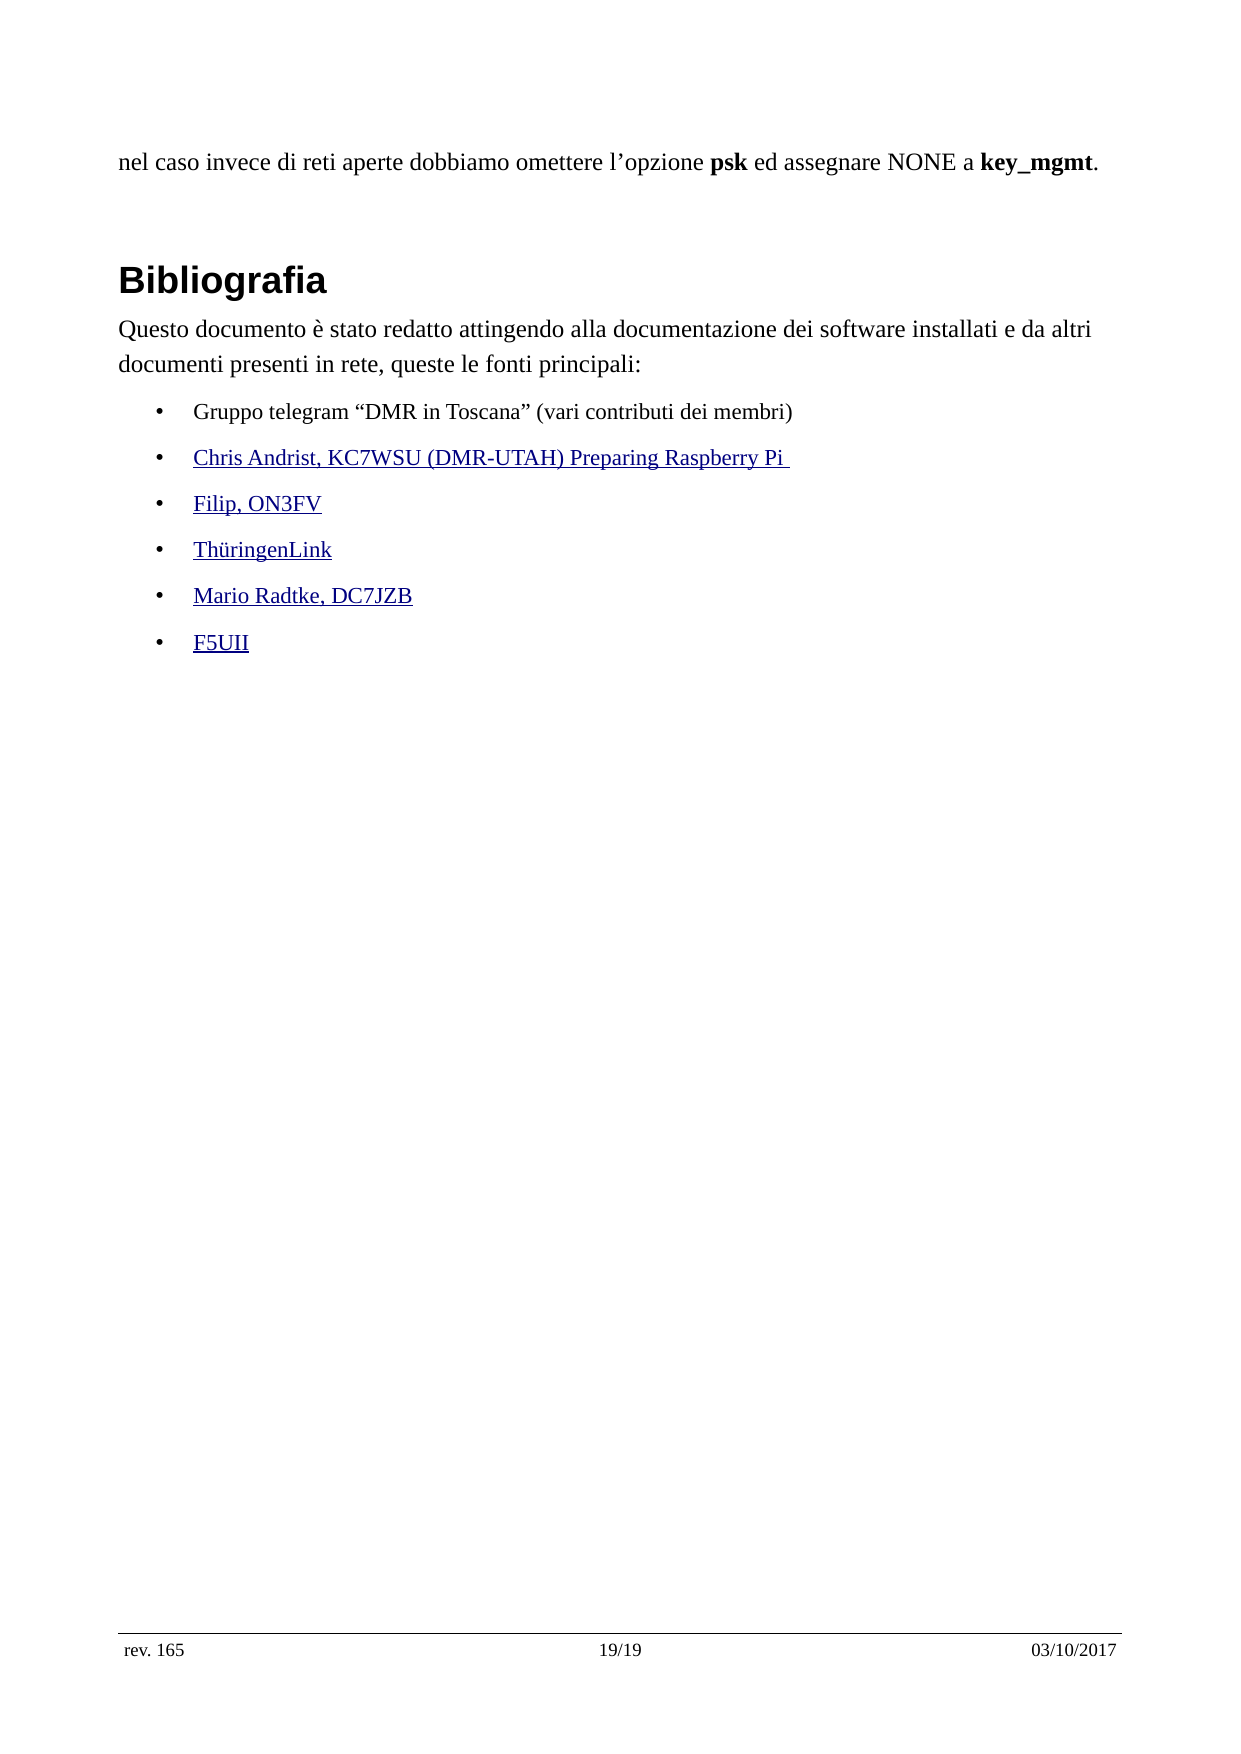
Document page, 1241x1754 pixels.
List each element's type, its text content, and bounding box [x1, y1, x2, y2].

list Mario Radtke, DC7JZB [156, 582, 1122, 609]
list Chris Andrist, KC7WSU (DMR-UTAH) Preparing Raspberry Pi [156, 444, 1122, 470]
list Filip, ON3FV [156, 490, 1122, 516]
list ThüringenLink [156, 536, 1122, 563]
list F5UII [156, 628, 1122, 655]
list Gruppo telegram “DMR in Toscana” (vari contributi dei membri) [156, 398, 1122, 424]
text Questo documento è stato redatto attingendo alla documentazione dei software installati e da altri documenti presenti in rete, queste le fonti principali: [118, 314, 1122, 377]
text nel caso invece di reti aperte dobbiamo omettere l’opzione psk ed assegnare NONE a key_mgmt. [118, 147, 1122, 176]
subtitle Bibliografia [118, 258, 1122, 302]
